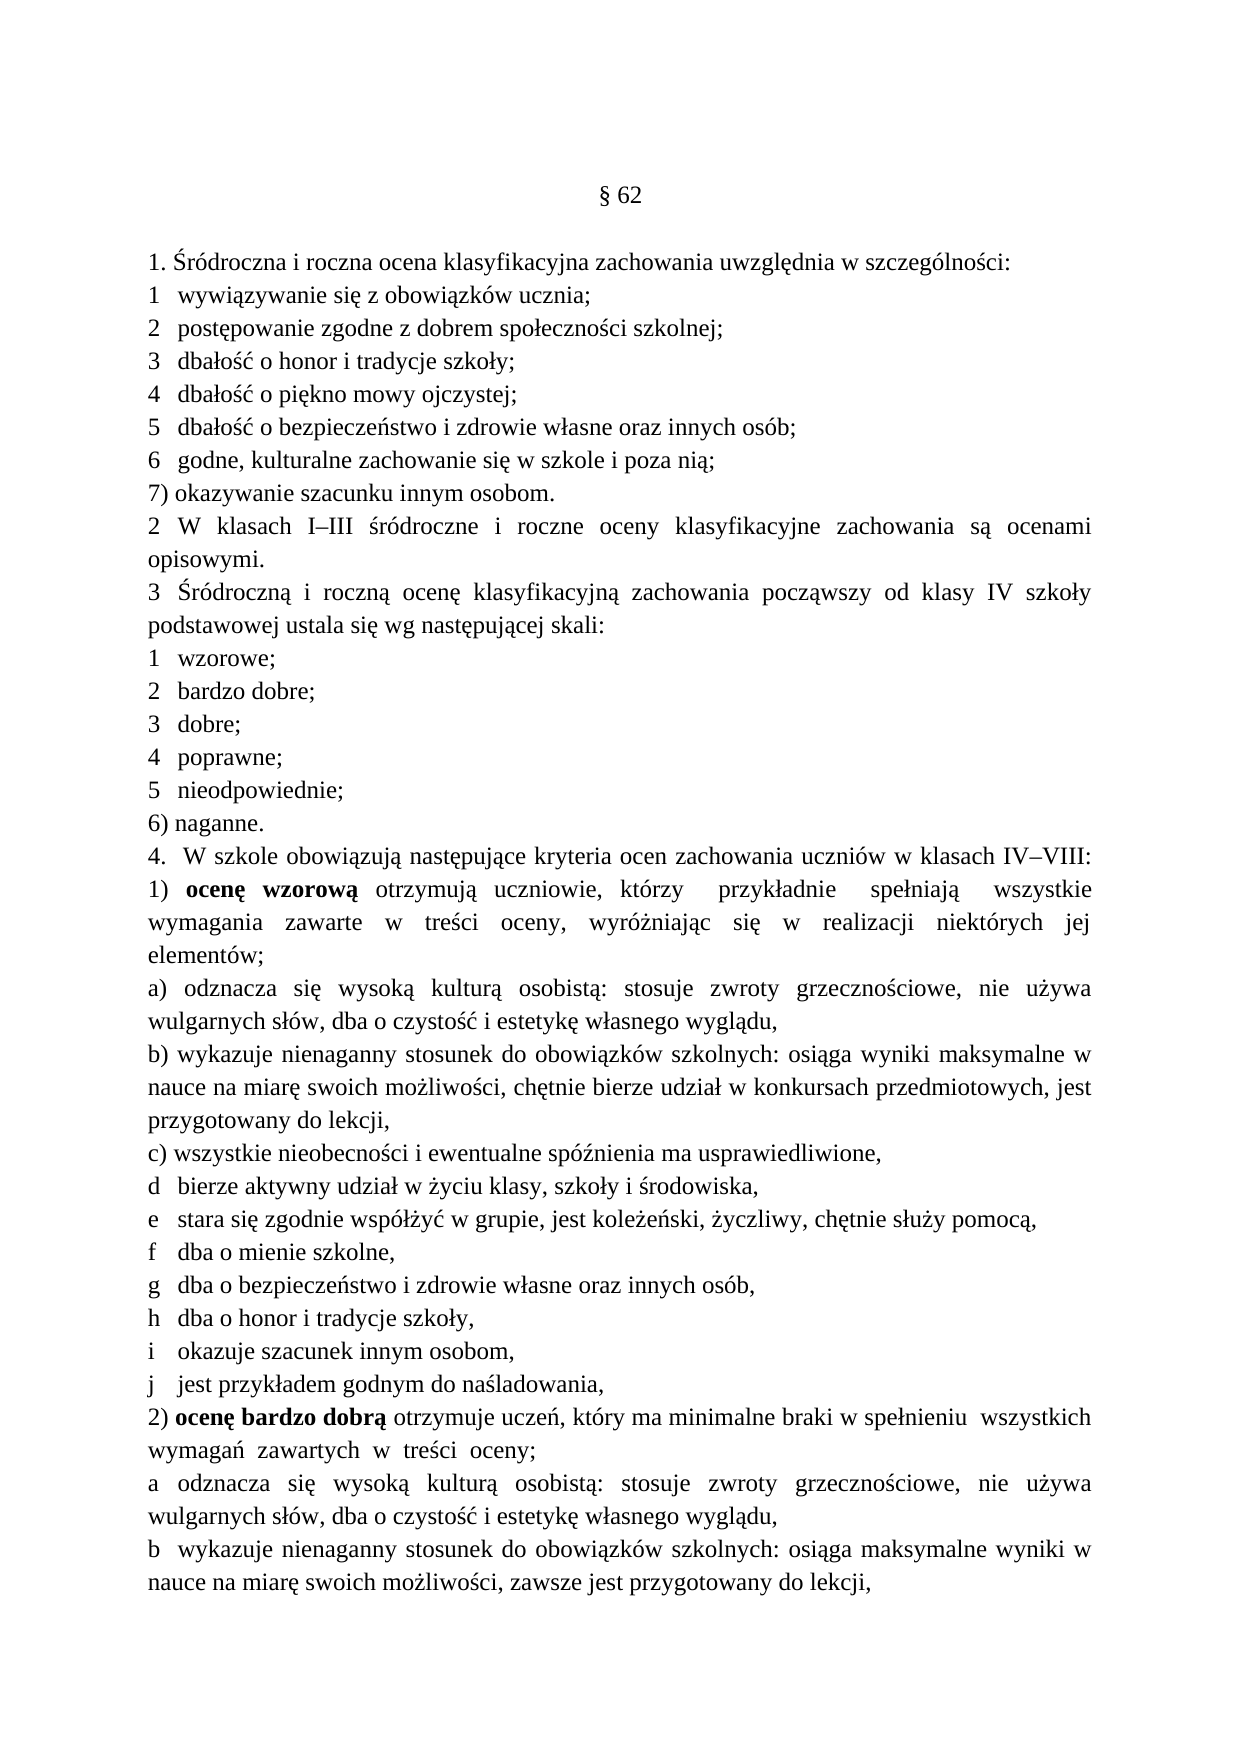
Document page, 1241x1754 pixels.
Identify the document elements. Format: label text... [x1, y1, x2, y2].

list wzorowe; [148, 643, 1093, 672]
list dobre; [148, 709, 1093, 738]
text 1. Śródroczna i roczna ocena klasyfikacyjna zachowania uwzględnia w szczególności: [148, 247, 1093, 275]
list bierze aktywny udział w życiu klasy, szkoły i środowiska, [148, 1171, 1093, 1200]
list W klasach I–III śródroczne i roczne oceny klasyfikacyjne zachowania są ocenami opisowymi. [148, 511, 1093, 573]
list dbałość o piękno mowy ojczystej; [148, 379, 1093, 407]
list jest przykładem godnym do naśladowania, [148, 1369, 1093, 1398]
list postępowanie zgodne z dobrem społeczności szkolnej; [148, 313, 1093, 341]
text 7) okazywanie szacunku innym osobom. [148, 478, 1093, 507]
list odznacza się wysoką kulturą osobistą: stosuje zwroty grzecznościowe, nie używa wulgarnych słów, dba o czystość i estetykę własnego wyglądu, [148, 1468, 1093, 1530]
list wykazuje nienaganny stosunek do obowiązków szkolnych: osiąga maksymalne wyniki w nauce na miarę swoich możliwości, zawsze jest przygotowany do lekcji, [148, 1534, 1093, 1596]
text 6) naganne. [148, 808, 1093, 837]
list bardzo dobre; [148, 676, 1093, 705]
text c) wszystkie nieobecności i ewentualne spóźnienia ma usprawiedliwione, [148, 1138, 1093, 1167]
list godne, kulturalne zachowanie się w szkole i poza nią; [148, 445, 1093, 473]
list dba o mienie szkolne, [148, 1237, 1093, 1266]
text 2) ocenę bardzo dobrą otrzymuje uczeń, który ma minimalne braki w spełnieniu wszystkich wymagań zawartych w treści oceny; [148, 1402, 1093, 1464]
list dbałość o honor i tradycje szkoły; [148, 346, 1093, 374]
text 4. W szkole obowiązują następujące kryteria ocen zachowania uczniów w klasach IV–VIII: 1) ocenę wzorową otrzymują uczniowie, którzy przykładnie spełniają wszystkie wymagania zawarte w treści oceny, wyróżniając się w realizacji niektórych jej elementów; [148, 841, 1093, 969]
text § 62 [148, 181, 1093, 209]
list dbałość o bezpieczeństwo i zdrowie własne oraz innych osób; [148, 412, 1093, 441]
list Śródroczną i roczną ocenę klasyfikacyjną zachowania począwszy od klasy IV szkoły podstawowej ustala się wg następującej skali: [148, 577, 1093, 639]
list okazuje szacunek innym osobom, [148, 1336, 1093, 1365]
list poprawne; [148, 742, 1093, 771]
list dba o honor i tradycje szkoły, [148, 1303, 1093, 1332]
list wywiązywanie się z obowiązków ucznia; [148, 280, 1093, 308]
text a) odznacza się wysoką kulturą osobistą: stosuje zwroty grzecznościowe, nie używa wulgarnych słów, dba o czystość i estetykę własnego wyglądu, [148, 973, 1093, 1035]
list dba o bezpieczeństwo i zdrowie własne oraz innych osób, [148, 1270, 1093, 1299]
text b) wykazuje nienaganny stosunek do obowiązków szkolnych: osiąga wyniki maksymalne w nauce na miarę swoich możliwości, chętnie bierze udział w konkursach przedmiotowych, jest przygotowany do lekcji, [148, 1039, 1093, 1134]
list nieodpowiednie; [148, 775, 1093, 804]
list stara się zgodnie współżyć w grupie, jest koleżeński, życzliwy, chętnie służy pomocą, [148, 1204, 1093, 1233]
